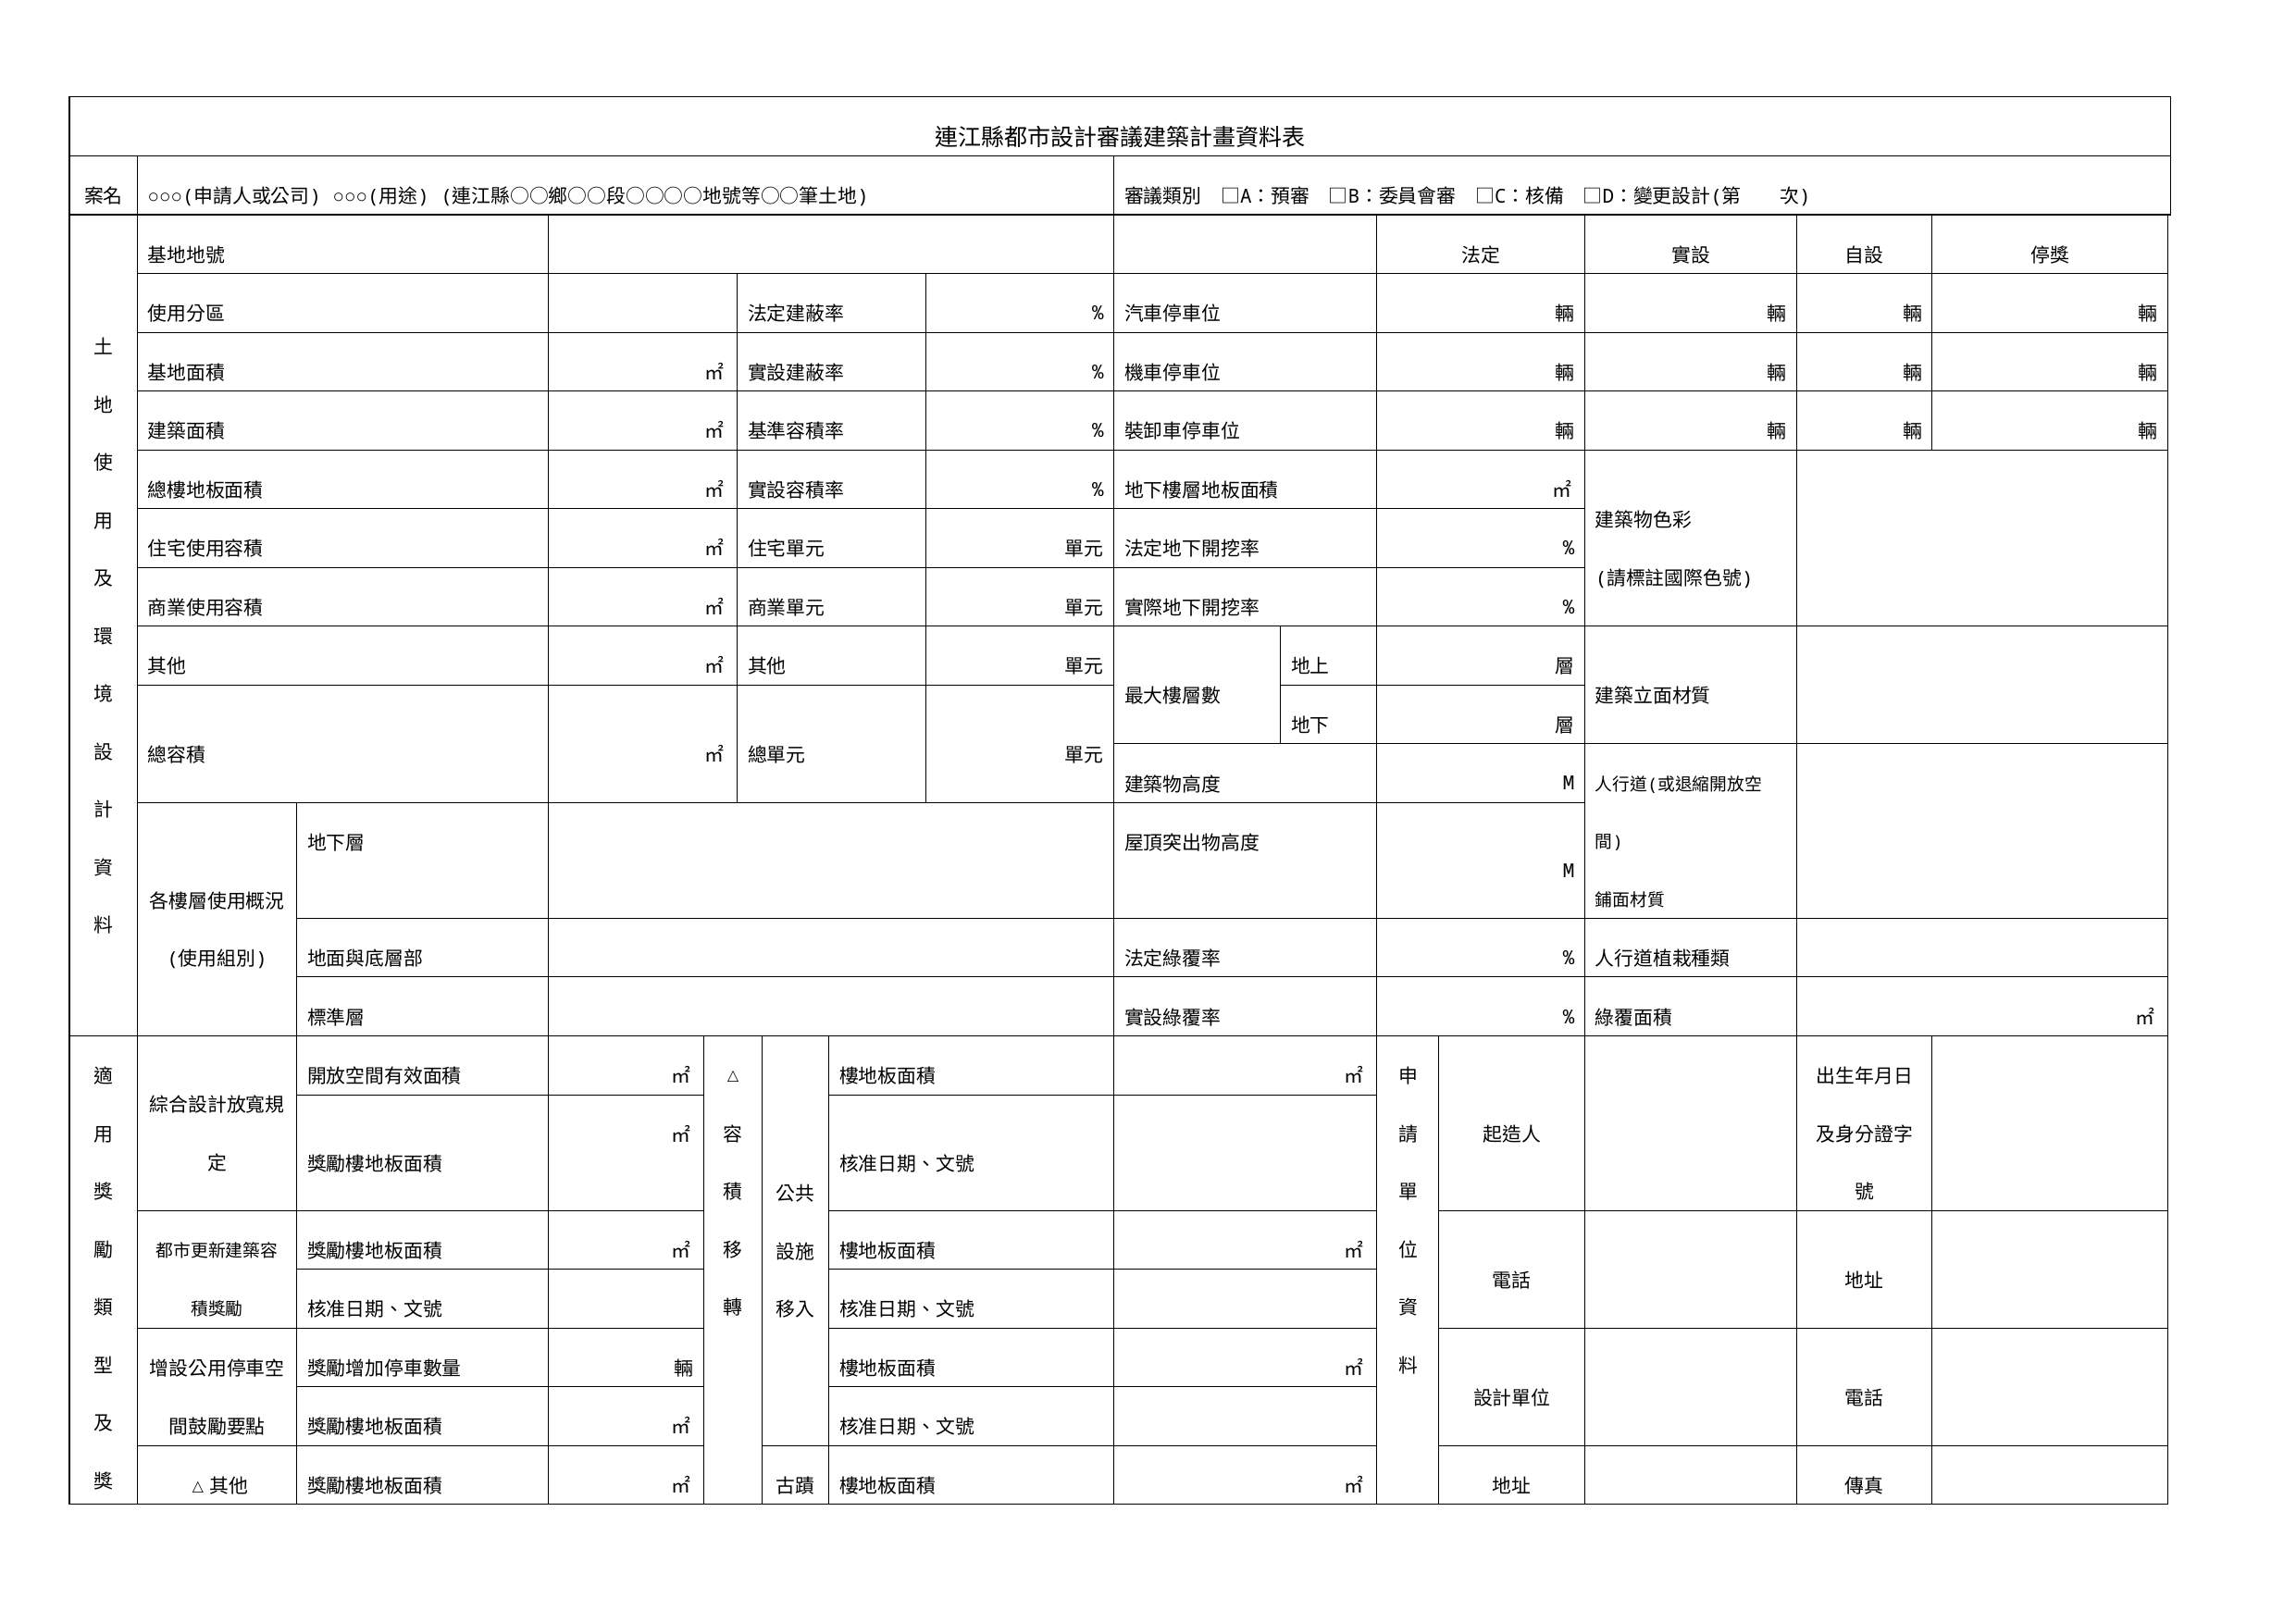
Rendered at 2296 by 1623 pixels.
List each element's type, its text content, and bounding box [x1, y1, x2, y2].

table_cell 開放空間有效面積 [297, 1036, 548, 1094]
table_cell 最大樓層數 [1114, 626, 1280, 743]
table_cell 樓地板面積 [829, 1211, 1113, 1269]
table_cell [1797, 744, 2167, 918]
table_cell 各樓層使用概況(使用組別) [138, 803, 296, 1035]
table_cell 案名 [70, 156, 137, 214]
table_header 連江縣都市設計審議建築計畫資料表 [70, 97, 2170, 155]
table_cell ㎡ [549, 1387, 703, 1445]
table_cell 輛 [1377, 391, 1584, 450]
table_cell 實設 [1585, 216, 1796, 273]
table_cell 建築面積 [138, 391, 548, 450]
table_cell 地址 [1439, 1446, 1584, 1504]
table_cell 樓地板面積 [829, 1446, 1113, 1504]
table_cell ㎡ [1114, 1036, 1376, 1094]
table_cell 輛 [1797, 274, 1931, 331]
table_cell 建築物色彩 (請標註國際色號) [1585, 451, 1796, 626]
table_cell ㎡ [549, 626, 737, 685]
table_cell 層 [1377, 626, 1584, 685]
table_cell 起造人 [1439, 1036, 1584, 1209]
table_cell % [926, 451, 1113, 508]
table_cell 建築立面材質 [1585, 626, 1796, 743]
table_cell 獎勵樓地板面積 [297, 1387, 548, 1445]
table_cell % [1377, 919, 1584, 976]
table_cell 基準容積率 [738, 391, 925, 450]
table_cell 其他 [738, 626, 925, 685]
table_cell [549, 216, 1113, 273]
table_cell 輛 [549, 1329, 703, 1386]
table_cell 地下層 [297, 803, 548, 918]
table_cell 核准日期、文號 [297, 1270, 548, 1327]
table_cell 法定建蔽率 [738, 274, 925, 331]
table_cell 輛 [1377, 274, 1584, 331]
table_cell 住宅單元 [738, 509, 925, 567]
table_cell 獎勵樓地板面積 [297, 1096, 548, 1209]
table_cell ㎡ [549, 509, 737, 567]
table_cell 輛 [1797, 333, 1931, 390]
table_cell 輛 [1932, 274, 2167, 331]
table_cell ㎡ [1797, 977, 2167, 1035]
table_cell 綜合設計放寬規定 [138, 1036, 296, 1209]
table_cell 核准日期、文號 [829, 1270, 1113, 1327]
table_cell ㎡ [1114, 1329, 1376, 1386]
table_cell [1797, 451, 2167, 626]
table_cell % [926, 391, 1113, 450]
table_cell 樓地板面積 [829, 1329, 1113, 1386]
table_cell 層 [1377, 686, 1584, 743]
table_cell M [1377, 803, 1584, 918]
table_cell 土地使用及環境設計資料 [70, 216, 137, 1035]
table_cell 輛 [1585, 274, 1796, 331]
table_cell 商業使用容積 [138, 568, 548, 626]
table_cell 地上 [1281, 626, 1376, 685]
table_cell ㎡ [549, 1036, 703, 1094]
table_cell ㎡ [1114, 1211, 1376, 1269]
table_cell 傳真 [1797, 1446, 1931, 1504]
table_cell 總單元 [738, 686, 925, 802]
table_cell 機車停車位 [1114, 333, 1376, 390]
table_cell 地面與底層部 [297, 919, 548, 976]
table_cell 停獎 [1932, 216, 2167, 273]
table_cell 法定地下開挖率 [1114, 509, 1376, 567]
table_cell 輛 [1585, 391, 1796, 450]
table_cell 實設容積率 [738, 451, 925, 508]
table_cell % [1377, 568, 1584, 626]
table_cell [1585, 1329, 1796, 1445]
table_cell 獎勵樓地板面積 [297, 1446, 548, 1504]
table_cell [1114, 1270, 1376, 1327]
table_cell [1114, 1096, 1376, 1209]
table_cell 綠覆面積 [1585, 977, 1796, 1035]
table_cell 人行道植栽種類 [1585, 919, 1796, 976]
table_cell 住宅使用容積 [138, 509, 548, 567]
table_cell 裝卸車停車位 [1114, 391, 1376, 450]
table_cell 公共設施移入 [763, 1036, 828, 1445]
table_cell △容積移轉 [704, 1036, 762, 1504]
table_cell ㎡ [549, 1096, 703, 1209]
table_cell 建築物高度 [1114, 744, 1376, 802]
table_cell 實設建蔽率 [738, 333, 925, 390]
table_cell [1114, 216, 1376, 273]
table_cell 使用分區 [138, 274, 548, 331]
table_cell [1797, 919, 2167, 976]
table_cell [1114, 1387, 1376, 1445]
table_cell % [1377, 977, 1584, 1035]
table_cell 單元 [926, 626, 1113, 685]
table_cell 出生年月日及身分證字號 [1797, 1036, 1931, 1209]
table_cell 法定 [1377, 216, 1584, 273]
table_cell ㎡ [1377, 451, 1584, 508]
table_cell [549, 919, 1113, 976]
table_cell [1585, 1211, 1796, 1327]
table_cell 基地面積 [138, 333, 548, 390]
table_cell 古蹟 [763, 1446, 828, 1504]
table_cell 核准日期、文號 [829, 1096, 1113, 1209]
table_cell 其他 [138, 626, 548, 685]
table_cell [1585, 1446, 1796, 1504]
table_cell 設計單位 [1439, 1329, 1584, 1445]
table_cell 自設 [1797, 216, 1931, 273]
table_cell 輛 [1932, 333, 2167, 390]
table_cell 輛 [1932, 391, 2167, 450]
table_cell 實際地下開挖率 [1114, 568, 1376, 626]
table_cell [549, 803, 1113, 918]
table_cell 輛 [1585, 333, 1796, 390]
table_cell ○○○(申請人或公司) ○○○(用途) (連江縣○○鄉○○段○○○○地號等○○筆土地) [138, 156, 1113, 214]
table_cell [1932, 1329, 2167, 1445]
table_cell ㎡ [549, 1211, 703, 1269]
table_cell ㎡ [549, 391, 737, 450]
table_cell 實設綠覆率 [1114, 977, 1376, 1035]
table_cell 核准日期、文號 [829, 1387, 1113, 1445]
table_cell 樓地板面積 [829, 1036, 1113, 1094]
table_cell [1797, 626, 2167, 743]
table_cell ㎡ [549, 451, 737, 508]
table_cell 基地地號 [138, 216, 548, 273]
table_cell 單元 [926, 686, 1113, 802]
table_cell ㎡ [549, 568, 737, 626]
table_cell 獎勵增加停車數量 [297, 1329, 548, 1386]
table_cell 電話 [1439, 1211, 1584, 1327]
table_cell % [926, 274, 1113, 331]
table_cell 輛 [1797, 391, 1931, 450]
table_cell 屋頂突出物高度 [1114, 803, 1376, 918]
table_cell % [926, 333, 1113, 390]
table_cell [1932, 1036, 2167, 1209]
table_cell 審議類別 □A：預審 □B：委員會審 □C：核備 □D：變更設計(第 次) [1114, 156, 2170, 214]
table_cell 適用獎勵類型及獎 [70, 1036, 137, 1504]
table_cell 人行道(或退縮開放空間) 鋪面材質 [1585, 744, 1796, 918]
table_cell 獎勵樓地板面積 [297, 1211, 548, 1269]
table_cell 汽車停車位 [1114, 274, 1376, 331]
table_cell 單元 [926, 568, 1113, 626]
table_cell 總樓地板面積 [138, 451, 548, 508]
table_cell 申請單位資料 [1377, 1036, 1438, 1504]
table_cell △其他 [138, 1446, 296, 1504]
table_cell [1932, 1446, 2167, 1504]
table_cell ㎡ [1114, 1446, 1376, 1504]
table_cell 商業單元 [738, 568, 925, 626]
table_cell M [1377, 744, 1584, 802]
table_cell 標準層 [297, 977, 548, 1035]
table_cell [549, 274, 737, 331]
table_cell 單元 [926, 509, 1113, 567]
table_cell 總容積 [138, 686, 548, 802]
table_cell [1932, 1211, 2167, 1327]
table_cell [549, 977, 1113, 1035]
table_cell [1585, 1036, 1796, 1209]
table_cell 增設公用停車空間鼓勵要點 [138, 1329, 296, 1445]
table_cell [549, 1270, 703, 1327]
table_cell % [1377, 509, 1584, 567]
table_cell 輛 [1377, 333, 1584, 390]
table_cell 地址 [1797, 1211, 1931, 1327]
table_cell ㎡ [549, 333, 737, 390]
table_cell ㎡ [549, 686, 737, 802]
table_cell 法定綠覆率 [1114, 919, 1376, 976]
table_cell ㎡ [549, 1446, 703, 1504]
table_cell 都市更新建築容積獎勵 [138, 1211, 296, 1327]
table_cell 電話 [1797, 1329, 1931, 1445]
table_cell 地下 [1281, 686, 1376, 743]
table_cell 地下樓層地板面積 [1114, 451, 1376, 508]
